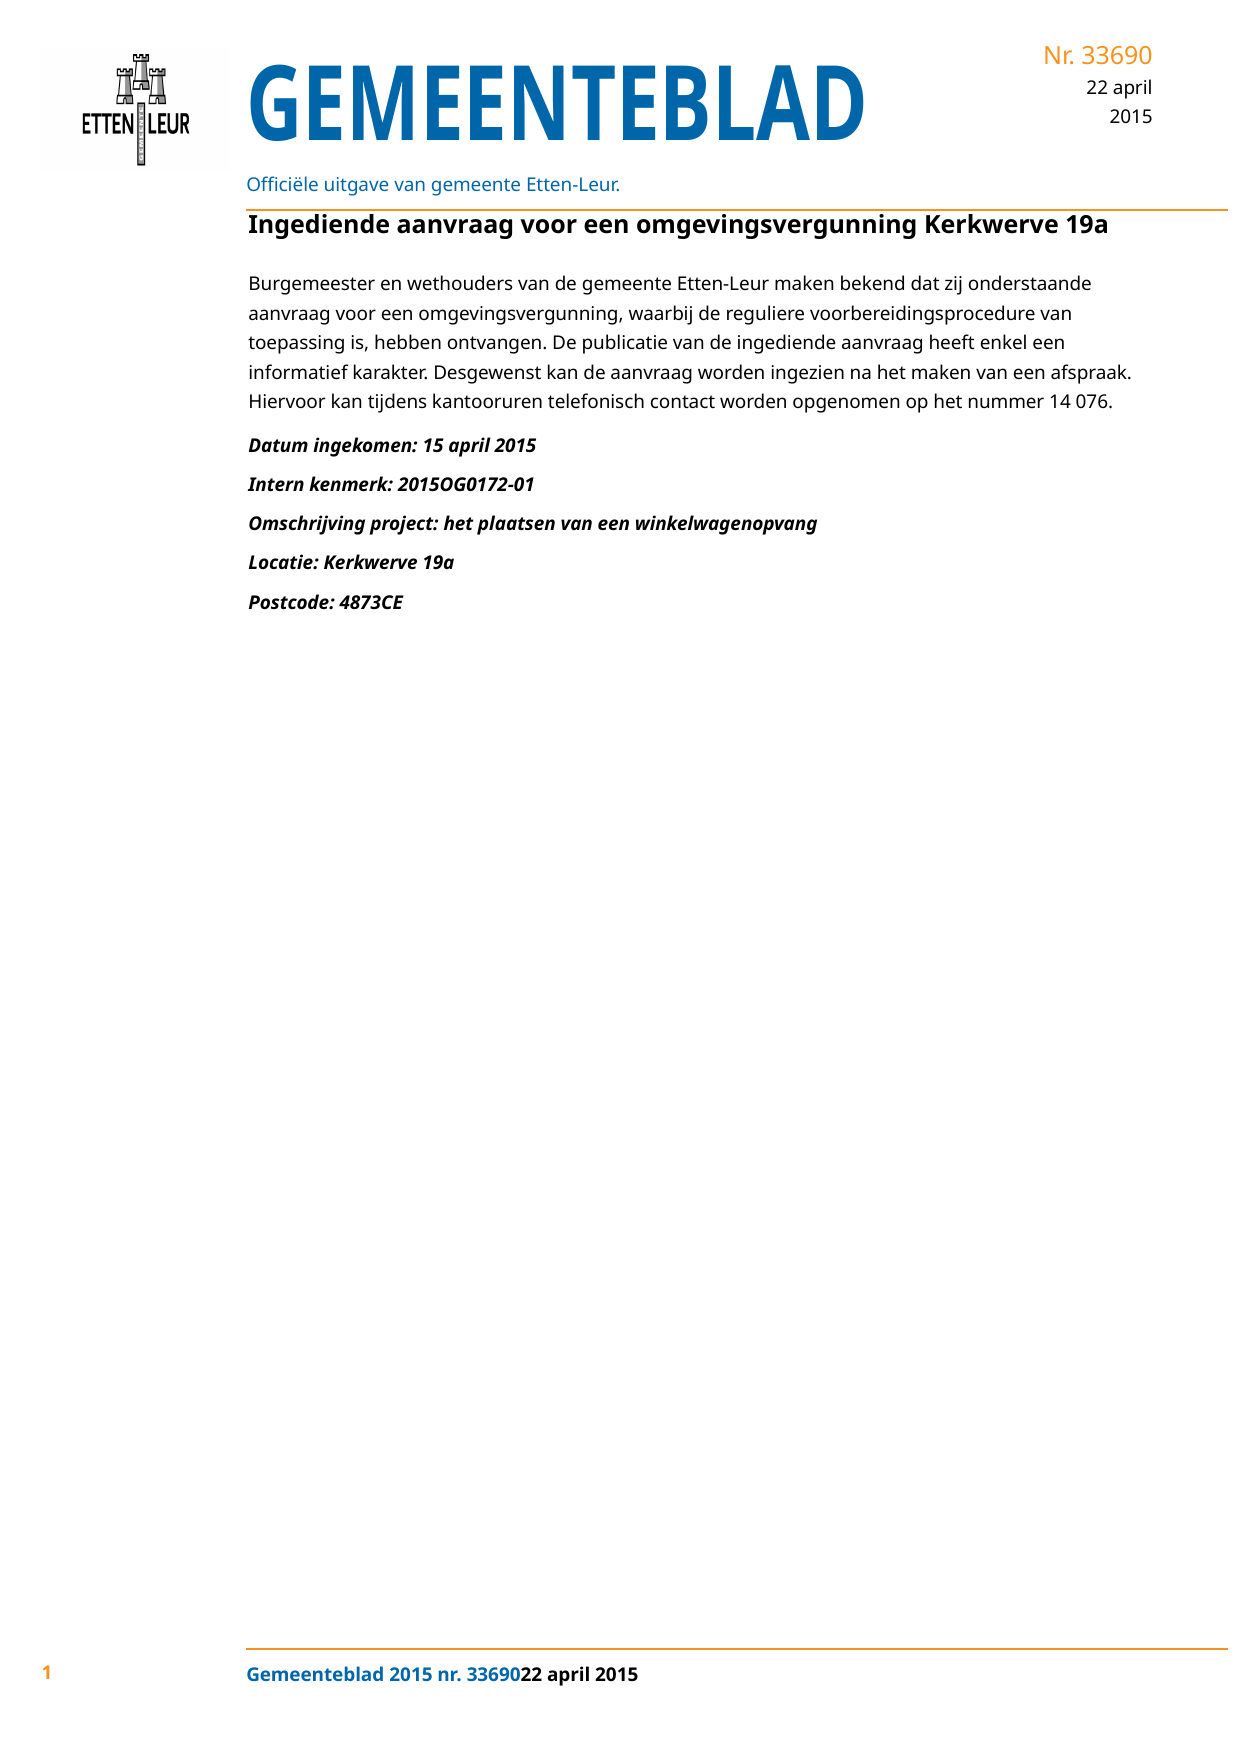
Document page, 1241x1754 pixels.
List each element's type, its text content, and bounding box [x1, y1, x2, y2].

text Ingediende aanvraag voor een omgevingsvergunning Kerkwerve 19a [248, 211, 1152, 241]
text Intern kenmerk: 2015OG0172-01 [248, 471, 1152, 497]
text Locatie: Kerkwerve 19a [248, 549, 1152, 575]
text Omschrijving project: het plaatsen van een winkelwagenopvang [248, 510, 1152, 536]
text Postcode: 4873CE [248, 589, 1152, 614]
picture [41, 47, 231, 172]
text Burgemeester en wethouders van de gemeente Etten-Leur maken bekend dat zij onderstaande aanvraag voor een omgevingsvergunning, waarbij de reguliere voorbereidingsprocedure van toepassing is, hebben ontvangen. De publicatie van de ingediende aanvraag heeft enkel een informatief karakter. Desgewenst kan de aanvraag worden ingezien na het maken van een afspraak. Hiervoor kan tijdens kantooruren telefonisch contact worden opgenomen op het nummer 14 076. [248, 270, 1152, 414]
text Datum ingekomen: 15 april 2015 [248, 432, 1152, 457]
